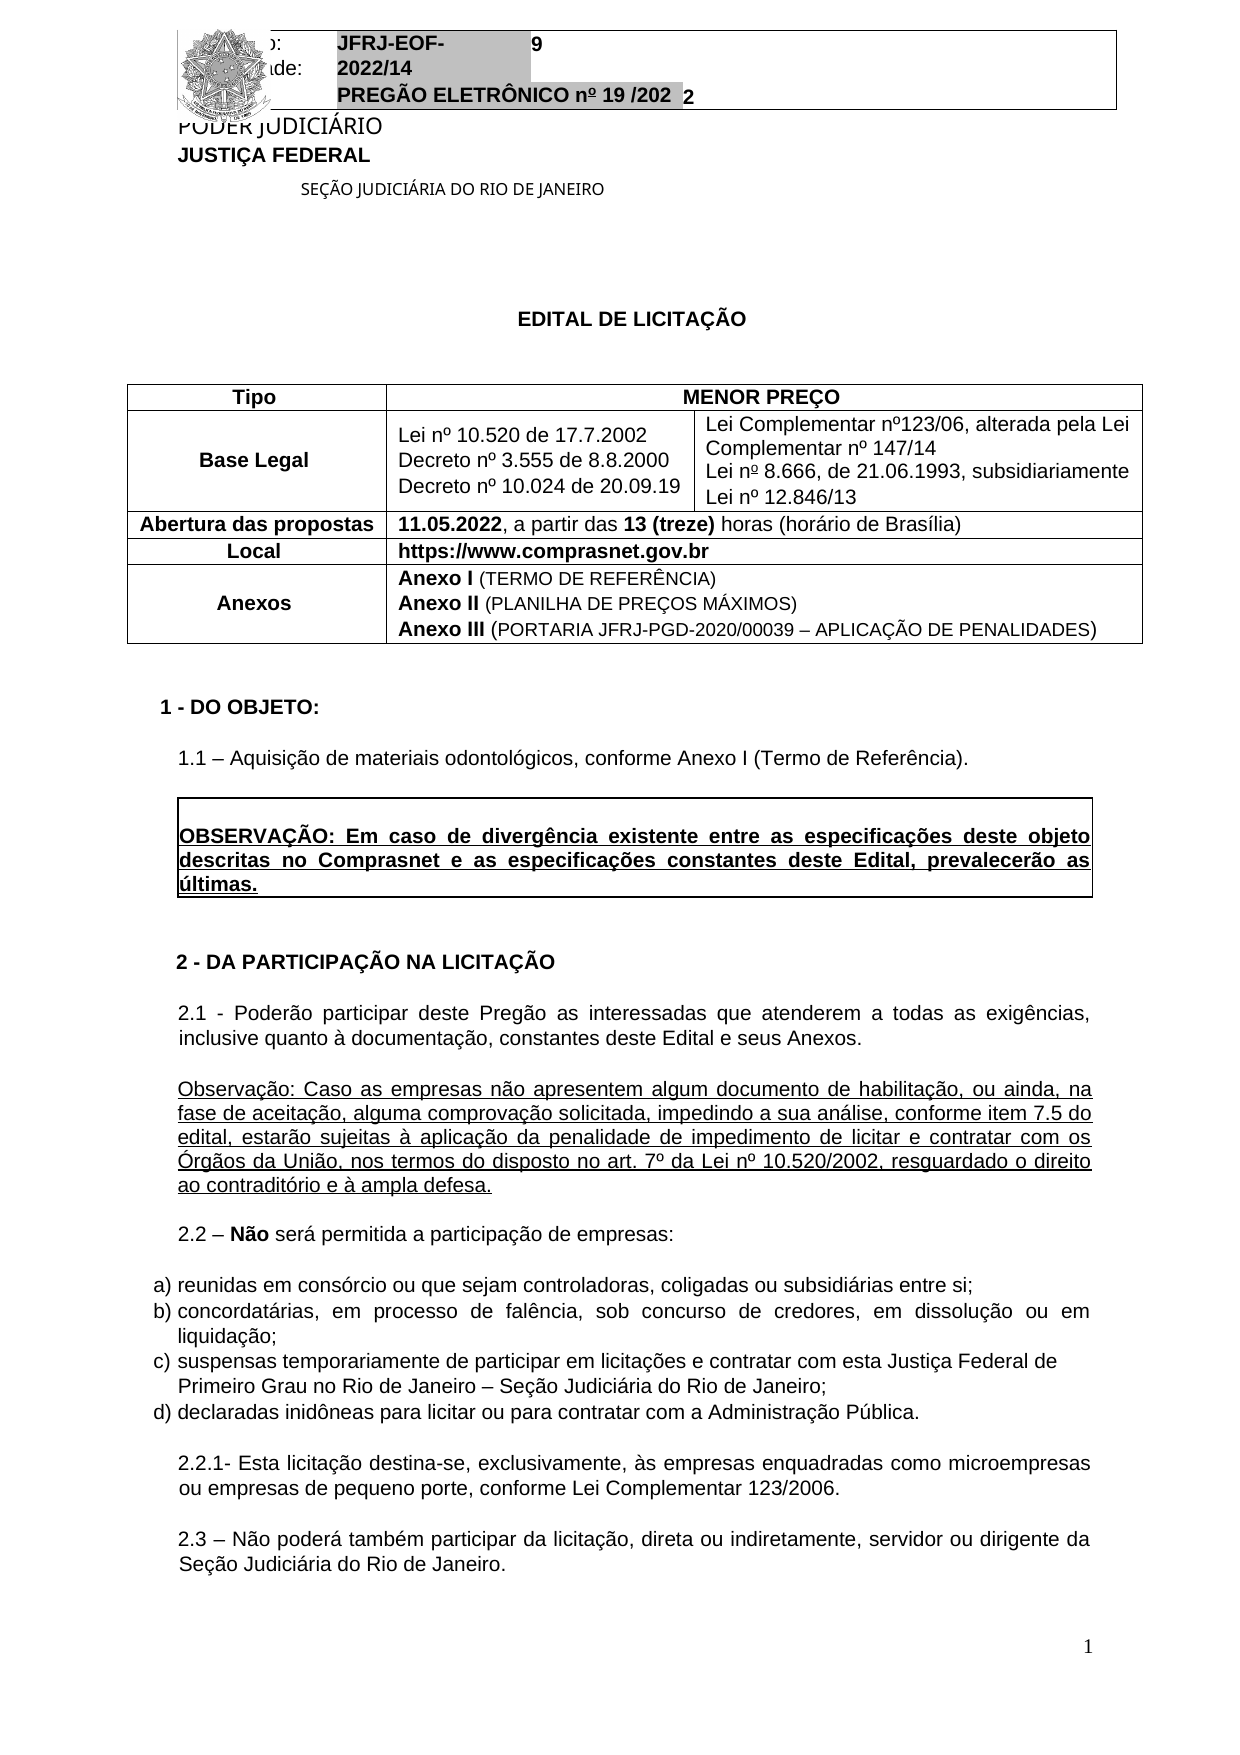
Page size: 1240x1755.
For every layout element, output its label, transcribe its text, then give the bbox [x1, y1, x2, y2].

list suspensas temporariamente de participar em licitações e contratar com esta Justiça Federal de [153, 1349, 1092, 1373]
table_cell Lei nº 10.520 de 17.7.2002 Decreto nº 3.555 de 8.8.2000 Decreto nº 10.024 de 20.09.19 [387, 411, 694, 511]
table_cell Local [128, 539, 386, 564]
list - DO OBJETO: [160, 695, 1093, 719]
text OBSERVAÇÃO: Em caso de divergência existente entre as especificações deste objeto descritas no Comprasnet e as especificações constantes deste Edital, prevalecerão as últimas. [179, 823, 1092, 896]
text 2.1 - Poderão participar deste Pregão as interessadas que atenderem a todas as exigências, inclusive quanto à documentação, constantes deste Edital e seus Anexos. [178, 1001, 1092, 1049]
list concordatárias, em processo de falência, sob concurso de credores, em dissolução ou em liquidação; [153, 1299, 1092, 1347]
table_cell Anexos [128, 565, 386, 643]
text edital, estarão sujeitas à aplicação da penalidade de impedimento de licitar e contratar com os Órgãos da União, nos termos do disposto no art. 7º da Lei nº 10.520/2002, resguardado o direito ao contraditório e à ampla defesa. [177, 1123, 1093, 1196]
table_cell https://www.comprasnet.gov.br [387, 539, 1142, 564]
text 2.2 – Não será permitida a participação de empresas: [178, 1222, 1092, 1246]
text Observação: Caso as empresas não apresentem algum documento de habilitação, ou ainda, na [177, 1077, 1093, 1098]
table_cell Lei Complementar nº123/06, alterada pela Lei Complementar nº 147/14 Lei no 8.666, de 21.06.1993, subsidiariamente Lei nº 12.846/13 [695, 411, 1142, 511]
text 2.3 – Não poderá também participar da licitação, direta ou indiretamente, servidor ou dirigente da Seção Judiciária do Rio de Janeiro. [178, 1527, 1092, 1576]
list declaradas inidôneas para licitar ou para contratar com a Administração Pública. [153, 1400, 1092, 1424]
table_cell Anexo I (TERMO DE REFERÊNCIA) Anexo II (PLANILHA DE PREÇOS MÁXIMOS) Anexo III (PORTARIA JFRJ-PGD-2020/00039 – APLICAÇÃO DE PENALIDADES) [387, 565, 1142, 643]
text 1.1 – Aquisição de materiais odontológicos, conforme Anexo I (Termo de Referência). [178, 746, 1092, 770]
table_cell Base Legal [128, 411, 386, 511]
table_cell Abertura das propostas [128, 512, 386, 537]
table_header Tipo [128, 385, 386, 410]
subtitle - DA PARTICIPAÇÃO NA LICITAÇÃO [176, 949, 1093, 973]
text Primeiro Grau no Rio de Janeiro – Seção Judiciária do Rio de Janeiro; [178, 1374, 1092, 1398]
text fase de aceitação, alguma comprovação solicitada, impedindo a sua análise, conforme item 7.5 do [177, 1099, 1093, 1122]
list reunidas em consórcio ou que sejam controladoras, coligadas ou subsidiárias entre si; [153, 1273, 1092, 1297]
table_header MENOR PREÇO [387, 385, 1142, 410]
text EDITAL DE LICITAÇÃO [177, 307, 1092, 331]
text 2.2.1- Esta licitação destina-se, exclusivamente, às empresas enquadradas como microempresas ou empresas de pequeno porte, conforme Lei Complementar 123/2006. [178, 1451, 1092, 1500]
table_cell 11.05.2022, a partir das 13 (treze) horas (horário de Brasília) [387, 512, 1142, 537]
